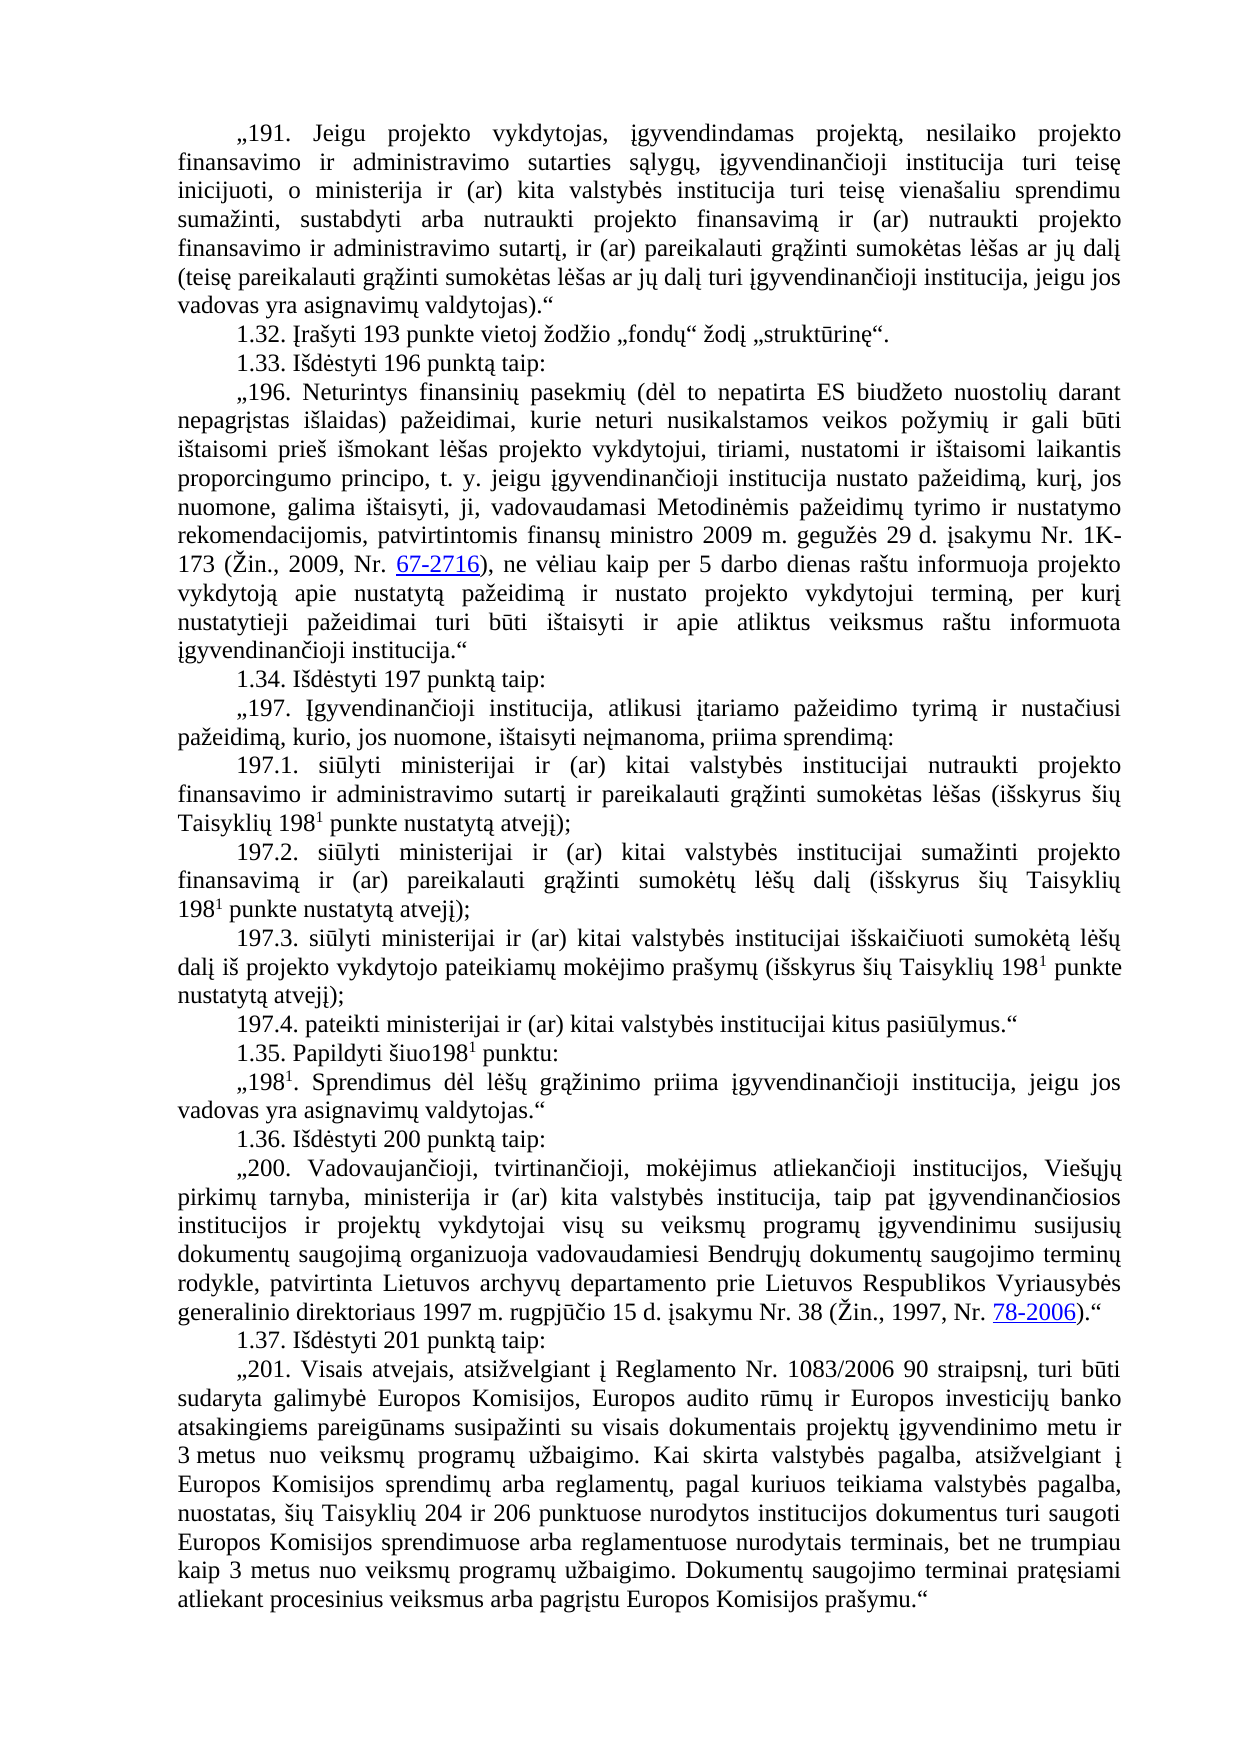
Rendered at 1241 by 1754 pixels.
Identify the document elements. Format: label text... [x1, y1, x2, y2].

text 197.3. siūlyti ministerijai ir (ar) kitai valstybės institucijai išskaičiuoti sumokėtą lėšų dalį iš projekto vykdytojo pateikiamų mokėjimo prašymų (išskyrus šių Taisyklių 1981 punkte nustatytą atvejį); [177, 923, 1122, 1009]
text 1.36. Išdėstyti 200 punktą taip: [177, 1124, 1122, 1153]
text 1.35. Papildyti šiuo1981 punktu: [177, 1038, 1122, 1067]
text 197.1. siūlyti ministerijai ir (ar) kitai valstybės institucijai nutraukti projekto finansavimo ir administravimo sutartį ir pareikalauti grąžinti sumokėtas lėšas (išskyrus šių Taisyklių 1981 punkte nustatytą atvejį); [177, 751, 1122, 837]
text „197. Įgyvendinančioji institucija, atlikusi įtariamo pažeidimo tyrimą ir nustačiusi pažeidimą, kurio, jos nuomone, ištaisyti neįmanoma, priima sprendimą: [177, 693, 1122, 751]
text „200. Vadovaujančioji, tvirtinančioji, mokėjimus atliekančioji institucijos, Viešųjų pirkimų tarnyba, ministerija ir (ar) kita valstybės institucija, taip pat įgyvendinančiosios institucijos ir projektų vykdytojai visų su veiksmų programų įgyvendinimu susijusių dokumentų saugojimą organizuoja vadovaudamiesi Bendrųjų dokumentų saugojimo terminų rodykle, patvirtinta Lietuvos archyvų departamento prie Lietuvos Respublikos Vyriausybės generalinio direktoriaus 1997 m. rugpjūčio 15 d. įsakymu Nr. 38 (Žin., 1997, Nr. 78-2006).“ [177, 1153, 1122, 1326]
text 197.2. siūlyti ministerijai ir (ar) kitai valstybės institucijai sumažinti projekto finansavimą ir (ar) pareikalauti grąžinti sumokėtų lėšų dalį (išskyrus šių Taisyklių 1981 punkte nustatytą atvejį); [177, 837, 1122, 923]
text 1.37. Išdėstyti 201 punktą taip: [177, 1326, 1122, 1354]
text 1.34. Išdėstyti 197 punktą taip: [177, 664, 1122, 693]
text 1.32. Įrašyti 193 punkte vietoj žodžio „fondų“ žodį „struktūrinę“. [177, 319, 1122, 348]
text „196. Neturintys finansinių pasekmių (dėl to nepatirta ES biudžeto nuostolių darant nepagrįstas išlaidas) pažeidimai, kurie neturi nusikalstamos veikos požymių ir gali būti ištaisomi prieš išmokant lėšas projekto vykdytojui, tiriami, nustatomi ir ištaisomi laikantis proporcingumo principo, t. y. jeigu įgyvendinančioji institucija nustato pažeidimą, kurį, jos nuomone, galima ištaisyti, ji, vadovaudamasi Metodinėmis pažeidimų tyrimo ir nustatymo rekomendacijomis, patvirtintomis finansų ministro 2009 m. gegužės 29 d. įsakymu Nr. 1K-173 (Žin., 2009, Nr. 67-2716), ne vėliau kaip per 5 darbo dienas raštu informuoja projekto vykdytoją apie nustatytą pažeidimą ir nustato projekto vykdytojui terminą, per kurį nustatytieji pažeidimai turi būti ištaisyti ir apie atliktus veiksmus raštu informuota įgyvendinančioji institucija.“ [177, 377, 1122, 664]
text „191. Jeigu projekto vykdytojas, įgyvendindamas projektą, nesilaiko projekto finansavimo ir administravimo sutarties sąlygų, įgyvendinančioji institucija turi teisę inicijuoti, o ministerija ir (ar) kita valstybės institucija turi teisę vienašaliu sprendimu sumažinti, sustabdyti arba nutraukti projekto finansavimą ir (ar) nutraukti projekto finansavimo ir administravimo sutartį, ir (ar) pareikalauti grąžinti sumokėtas lėšas ar jų dalį (teisę pareikalauti grąžinti sumokėtas lėšas ar jų dalį turi įgyvendinančioji institucija, jeigu jos vadovas yra asignavimų valdytojas).“ [177, 118, 1122, 319]
text 197.4. pateikti ministerijai ir (ar) kitai valstybės institucijai kitus pasiūlymus.“ [177, 1009, 1122, 1038]
text 1.33. Išdėstyti 196 punktą taip: [177, 348, 1122, 377]
text „1981. Sprendimus dėl lėšų grąžinimo priima įgyvendinančioji institucija, jeigu jos vadovas yra asignavimų valdytojas.“ [177, 1067, 1122, 1124]
text „201. Visais atvejais, atsižvelgiant į Reglamento Nr. 1083/2006 90 straipsnį, turi būti sudaryta galimybė Europos Komisijos, Europos audito rūmų ir Europos investicijų banko atsakingiems pareigūnams susipažinti su visais dokumentais projektų įgyvendinimo metu ir 3 metus nuo veiksmų programų užbaigimo. Kai skirta valstybės pagalba, atsižvelgiant į Europos Komisijos sprendimų arba reglamentų, pagal kuriuos teikiama valstybės pagalba, nuostatas, šių Taisyklių 204 ir 206 punktuose nurodytos institucijos dokumentus turi saugoti Europos Komisijos sprendimuose arba reglamentuose nurodytais terminais, bet ne trumpiau kaip 3 metus nuo veiksmų programų užbaigimo. Dokumentų saugojimo terminai pratęsiami atliekant procesinius veiksmus arba pagrįstu Europos Komisijos prašymu.“ [177, 1354, 1122, 1613]
